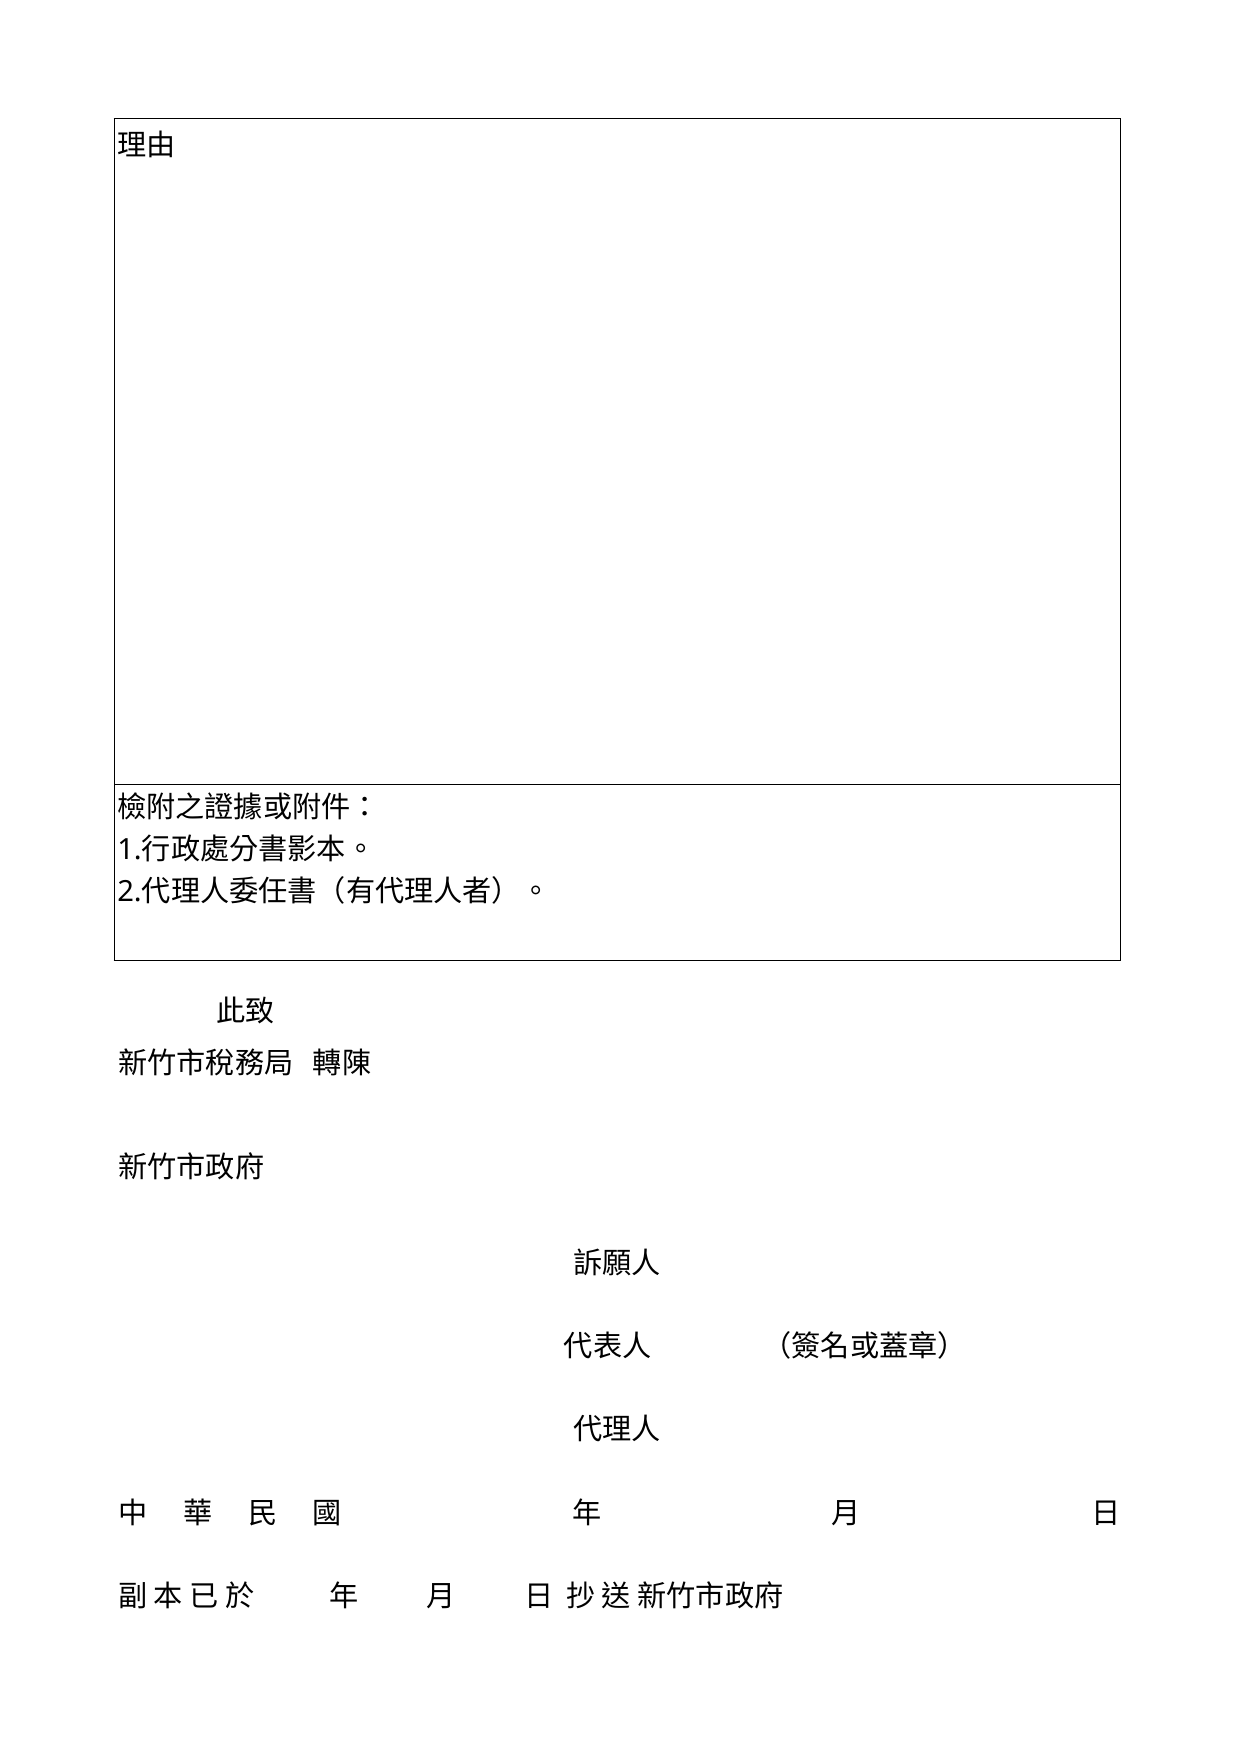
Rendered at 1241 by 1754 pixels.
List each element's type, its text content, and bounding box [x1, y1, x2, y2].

text 副 本 已 於 年 月 日 抄 送 新竹市政府 [118, 1573, 1122, 1615]
text 代表人 （簽名或蓋章） [118, 1323, 1122, 1365]
text 代理人 [118, 1406, 1122, 1448]
text 新竹市政府 [118, 1136, 1122, 1188]
text 訴願人 [118, 1240, 1122, 1281]
text 新竹市稅務局 轉陳 [118, 1031, 1122, 1083]
text 此致 [118, 979, 1122, 1031]
table_cell 理由 [115, 119, 1120, 783]
table_cell 檢附之證據或附件： 1.行政處分書影本。 2.代理人委任書（有代理人者）。 [115, 785, 1120, 959]
text 中華民國 年 月 日 [118, 1490, 1122, 1531]
